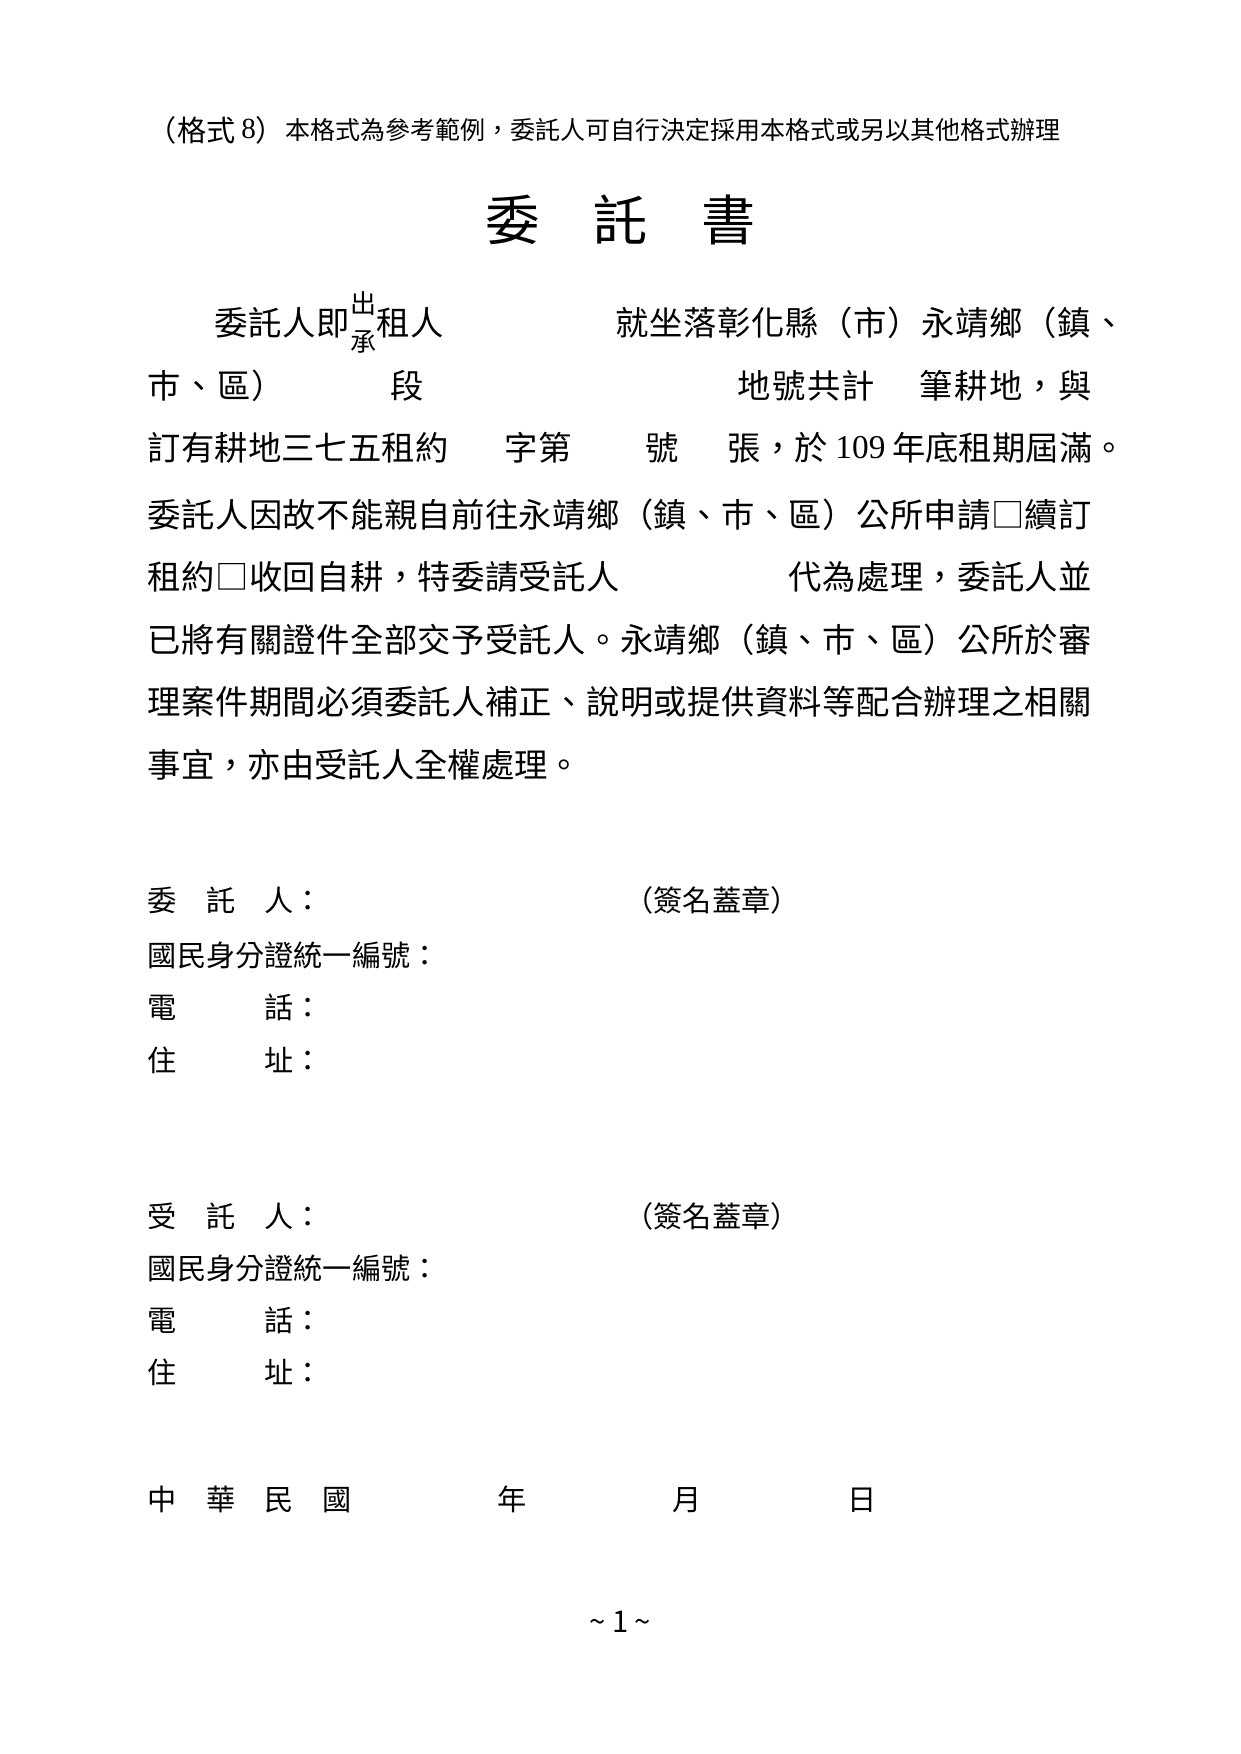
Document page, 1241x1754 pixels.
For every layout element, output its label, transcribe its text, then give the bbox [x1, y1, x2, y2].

text 電 話： [148, 977, 1092, 1029]
text 委 託 人： （簽名蓋章） [148, 873, 1092, 925]
text 國民身分證統一編號： [148, 925, 1092, 977]
text 電 話： [148, 1290, 1092, 1342]
text 委託人即出承租人 就坐落彰化縣（市）永靖鄉（鎮、巿、區） 段 地號共計 筆耕地，與 訂有耕地三七五租約 字第 號 張，於109年底租期屆滿。委託人因故不能親自前往永靖鄉（鎮、巿、區）公所申請□續訂租約□收回自耕，特委請受託人 代為處理，委託人並已將有關證件全部交予受託人。永靖鄉（鎮、巿、區）公所於審理案件期間必須委託人補正、說明或提供資料等配合辦理之相關事宜，亦由受託人全權處理。 [148, 290, 1092, 790]
text 住 址： [148, 1342, 1092, 1394]
subtitle 委 託 書 [148, 186, 1092, 248]
text 住 址： [148, 1029, 1092, 1081]
text 中 華 民 國 年 月 日 [148, 1477, 1092, 1519]
text 受 託 人： （簽名蓋章） [148, 1186, 1092, 1238]
text 國民身分證統一編號： [148, 1238, 1092, 1290]
text （格式8）本格式為參考範例，委託人可自行決定採用本格式或另以其他格式辦理 [148, 113, 1092, 144]
